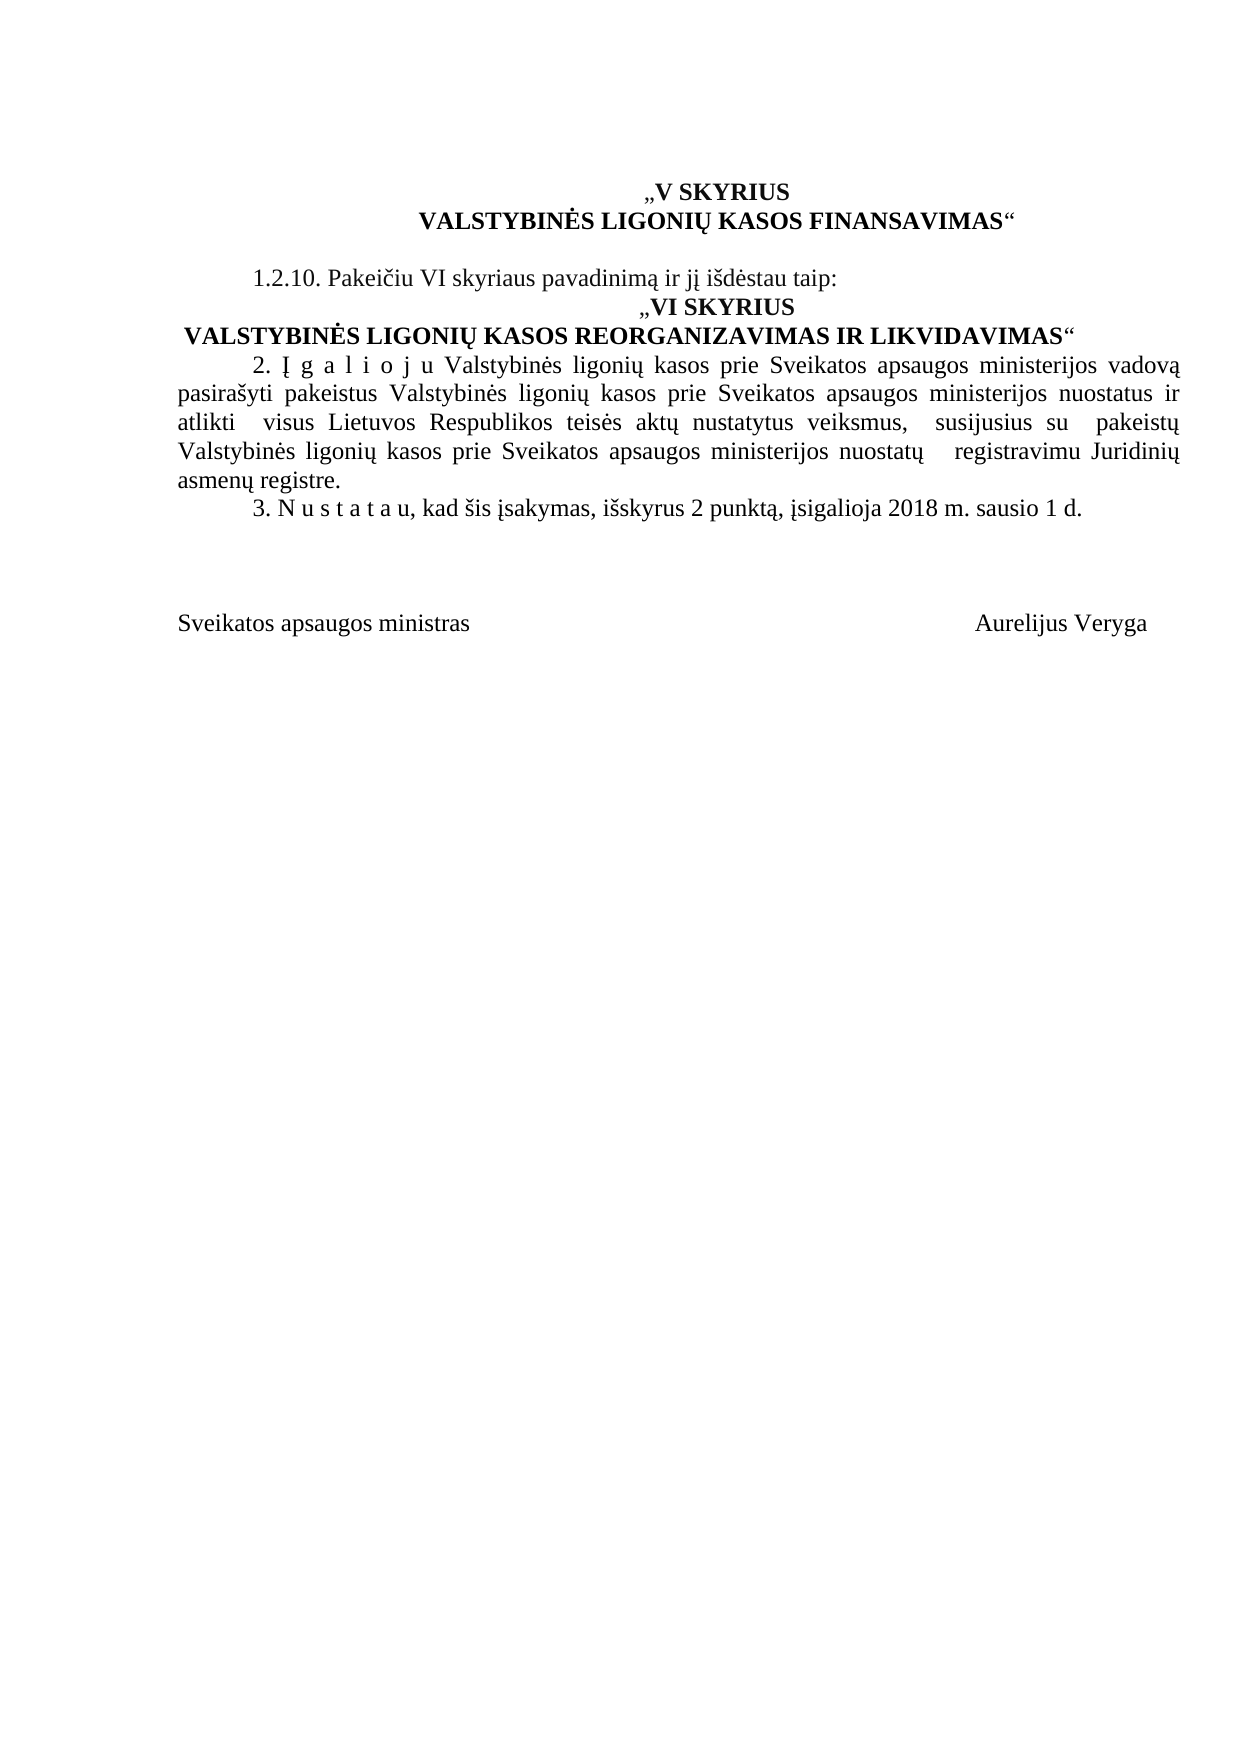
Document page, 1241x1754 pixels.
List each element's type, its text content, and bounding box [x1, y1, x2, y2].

text „V SKYRIUS [177, 177, 1181, 206]
text 1.2.10. Pakeičiu VI skyriaus pavadinimą ir jį išdėstau taip: [177, 263, 1181, 292]
text 3. N u s t a t a u, kad šis įsakymas, išskyrus 2 punktą, įsigalioja 2018 m. sausio 1 d. [177, 493, 1181, 522]
text „VI SKYRIUS [177, 292, 1181, 321]
text VALSTYBINĖS LIGONIŲ KASOS REORGANIZAVIMAS IR LIKVIDAVIMAS“ [177, 321, 1181, 350]
text 2. Į g a l i o j u Valstybinės ligonių kasos prie Sveikatos apsaugos ministerijos vadovą pasirašyti pakeistus Valstybinės ligonių kasos prie Sveikatos apsaugos ministerijos nuostatus ir atlikti visus Lietuvos Respublikos teisės aktų nustatytus veiksmus, susijusius su pakeistų Valstybinės ligonių kasos prie Sveikatos apsaugos ministerijos nuostatų registravimu Juridinių asmenų registre. [177, 350, 1181, 493]
text VALSTYBINĖS LIGONIŲ KASOS FINANSAVIMAS“ [177, 206, 1181, 235]
text Sveikatos apsaugos ministras Aurelijus Veryga [177, 608, 1181, 637]
